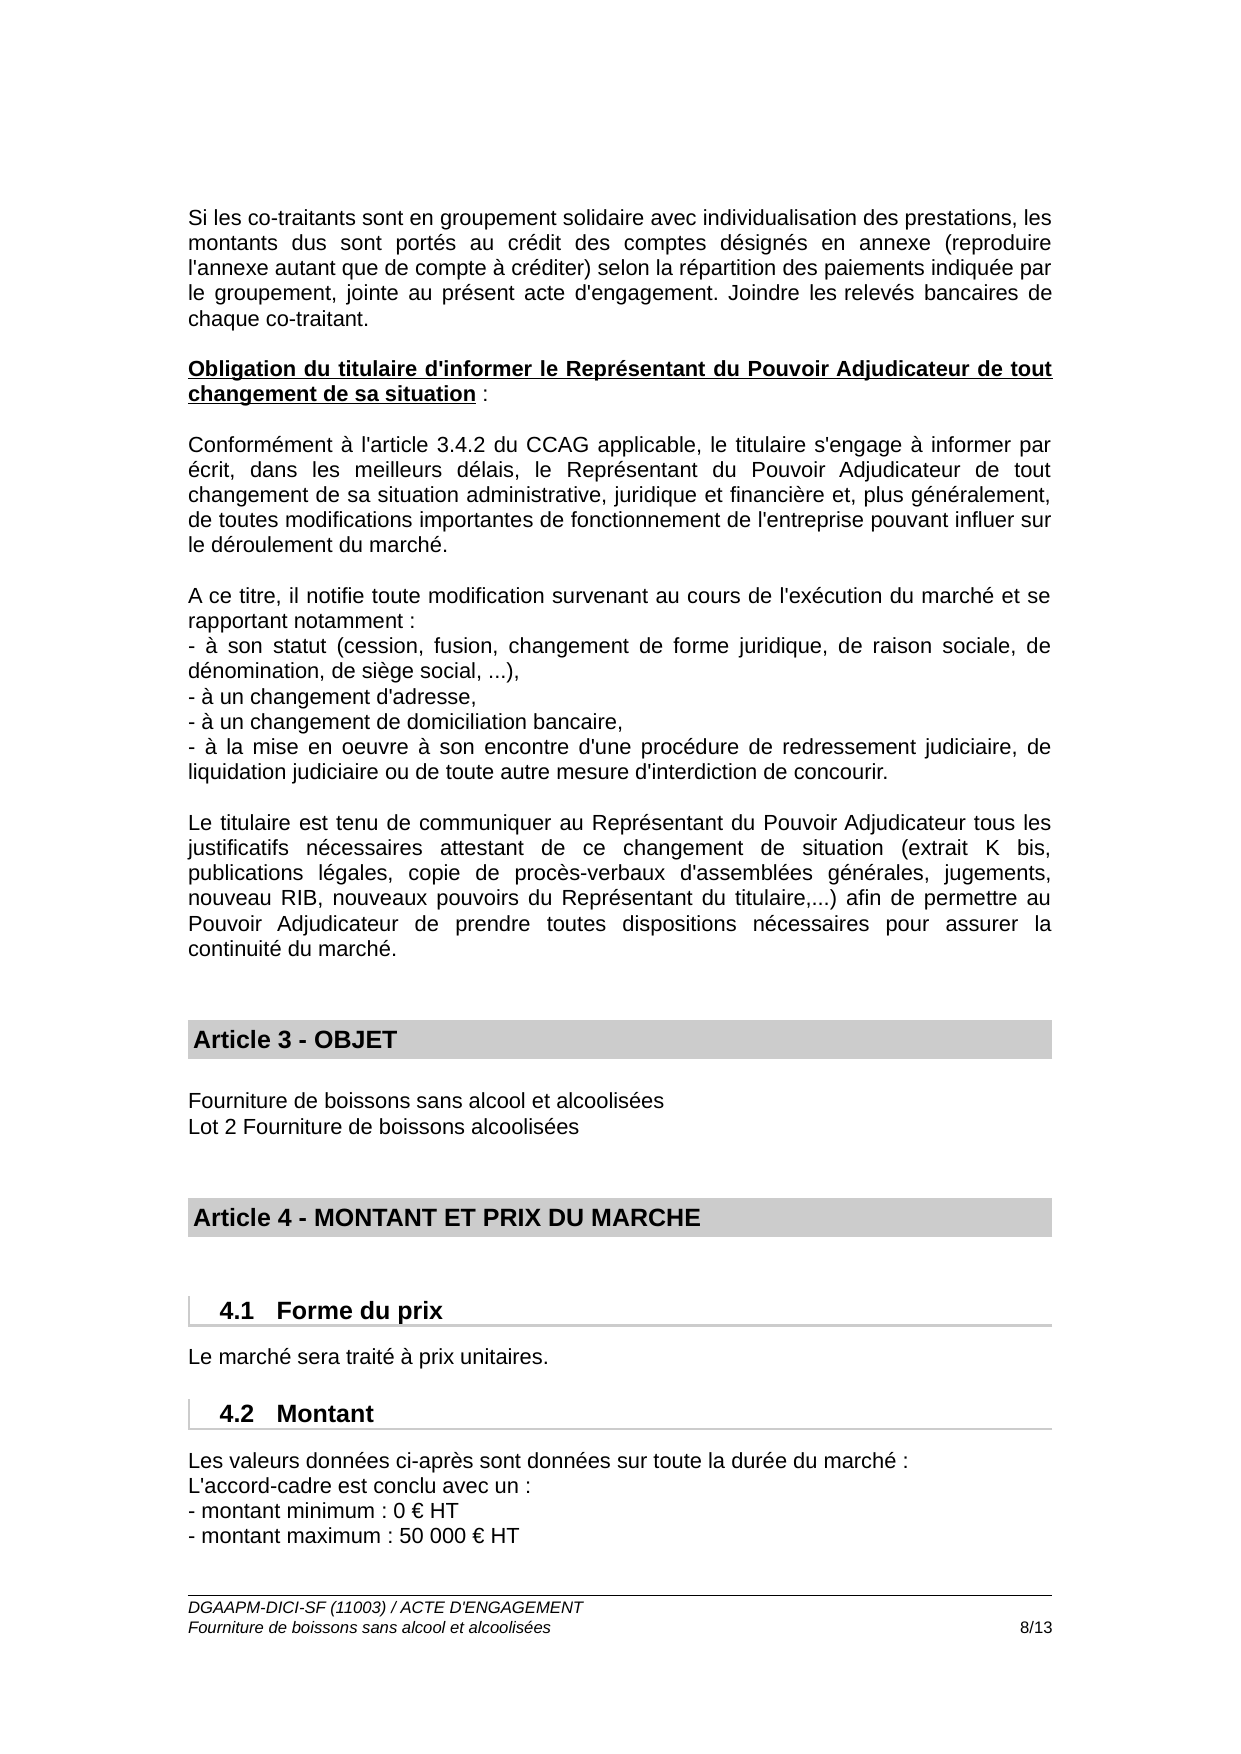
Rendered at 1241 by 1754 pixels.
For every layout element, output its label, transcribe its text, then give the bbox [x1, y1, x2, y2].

text A ce titre, il notifie toute modification survenant au cours de l'exécution du marché et se rapportant notamment : [188, 583, 1052, 633]
text - à un changement de domiciliation bancaire, [188, 709, 1052, 734]
text Obligation du titulaire d'informer le Représentant du Pouvoir Adjudicateur de tout [188, 356, 1052, 378]
text Les valeurs données ci-après sont données sur toute la durée du marché : [188, 1447, 1052, 1473]
text - montant maximum : 50 000 € HT [188, 1523, 1052, 1548]
text L'accord-cadre est conclu avec un : [188, 1473, 1052, 1498]
text Conformément à l'article 3.4.2 du CCAG applicable, le titulaire s'engage à informer par écrit, dans les meilleurs délais, le Représentant du Pouvoir Adjudicateur de tout changement de sa situation administrative, juridique et financière et, plus généralement, de toutes modifications importantes de fonctionnement de l'entreprise pouvant influer sur le déroulement du marché. [188, 431, 1052, 557]
text Fourniture de boissons sans alcool et alcoolisées [188, 1088, 1052, 1113]
text - à un changement d'adresse, [188, 683, 1052, 709]
text Le titulaire est tenu de communiquer au Représentant du Pouvoir Adjudicateur tous les justificatifs nécessaires attestant de ce changement de situation (extrait K bis, publications légales, copie de procès-verbaux d'assemblées générales, jugements, nouveau RIB, nouveaux pouvoirs du Représentant du titulaire,...) afin de permettre au Pouvoir Adjudicateur de prendre toutes dispositions nécessaires pour assurer la continuité du marché. [188, 809, 1052, 961]
text Lot 2 Fourniture de boissons alcoolisées [188, 1113, 1052, 1139]
subtitle Forme du prix [190, 1296, 1052, 1324]
text changement de sa situation : [188, 379, 1052, 406]
text - montant minimum : 0 € HT [188, 1498, 1052, 1523]
subtitle MONTANT ET PRIX DU MARCHE [190, 1200, 1050, 1235]
text - à son statut (cession, fusion, changement de forme juridique, de raison sociale, de dénomination, de siège social, ...), [188, 633, 1052, 683]
text Si les co-traitants sont en groupement solidaire avec individualisation des prestations, les montants dus sont portés au crédit des comptes désignés en annexe (reproduire l'annexe autant que de compte à créditer) selon la répartition des paiements indiquée par le groupement, jointe au présent acte d'engagement. Joindre les relevés bancaires de chaque co-traitant. [188, 204, 1052, 331]
subtitle OBJET [190, 1022, 1050, 1057]
text - à la mise en oeuvre à son encontre d'une procédure de redressement judiciaire, de liquidation judiciaire ou de toute autre mesure d'interdiction de concourir. [188, 734, 1052, 784]
text Le marché sera traité à prix unitaires. [188, 1344, 1052, 1369]
subtitle Montant [190, 1399, 1052, 1428]
